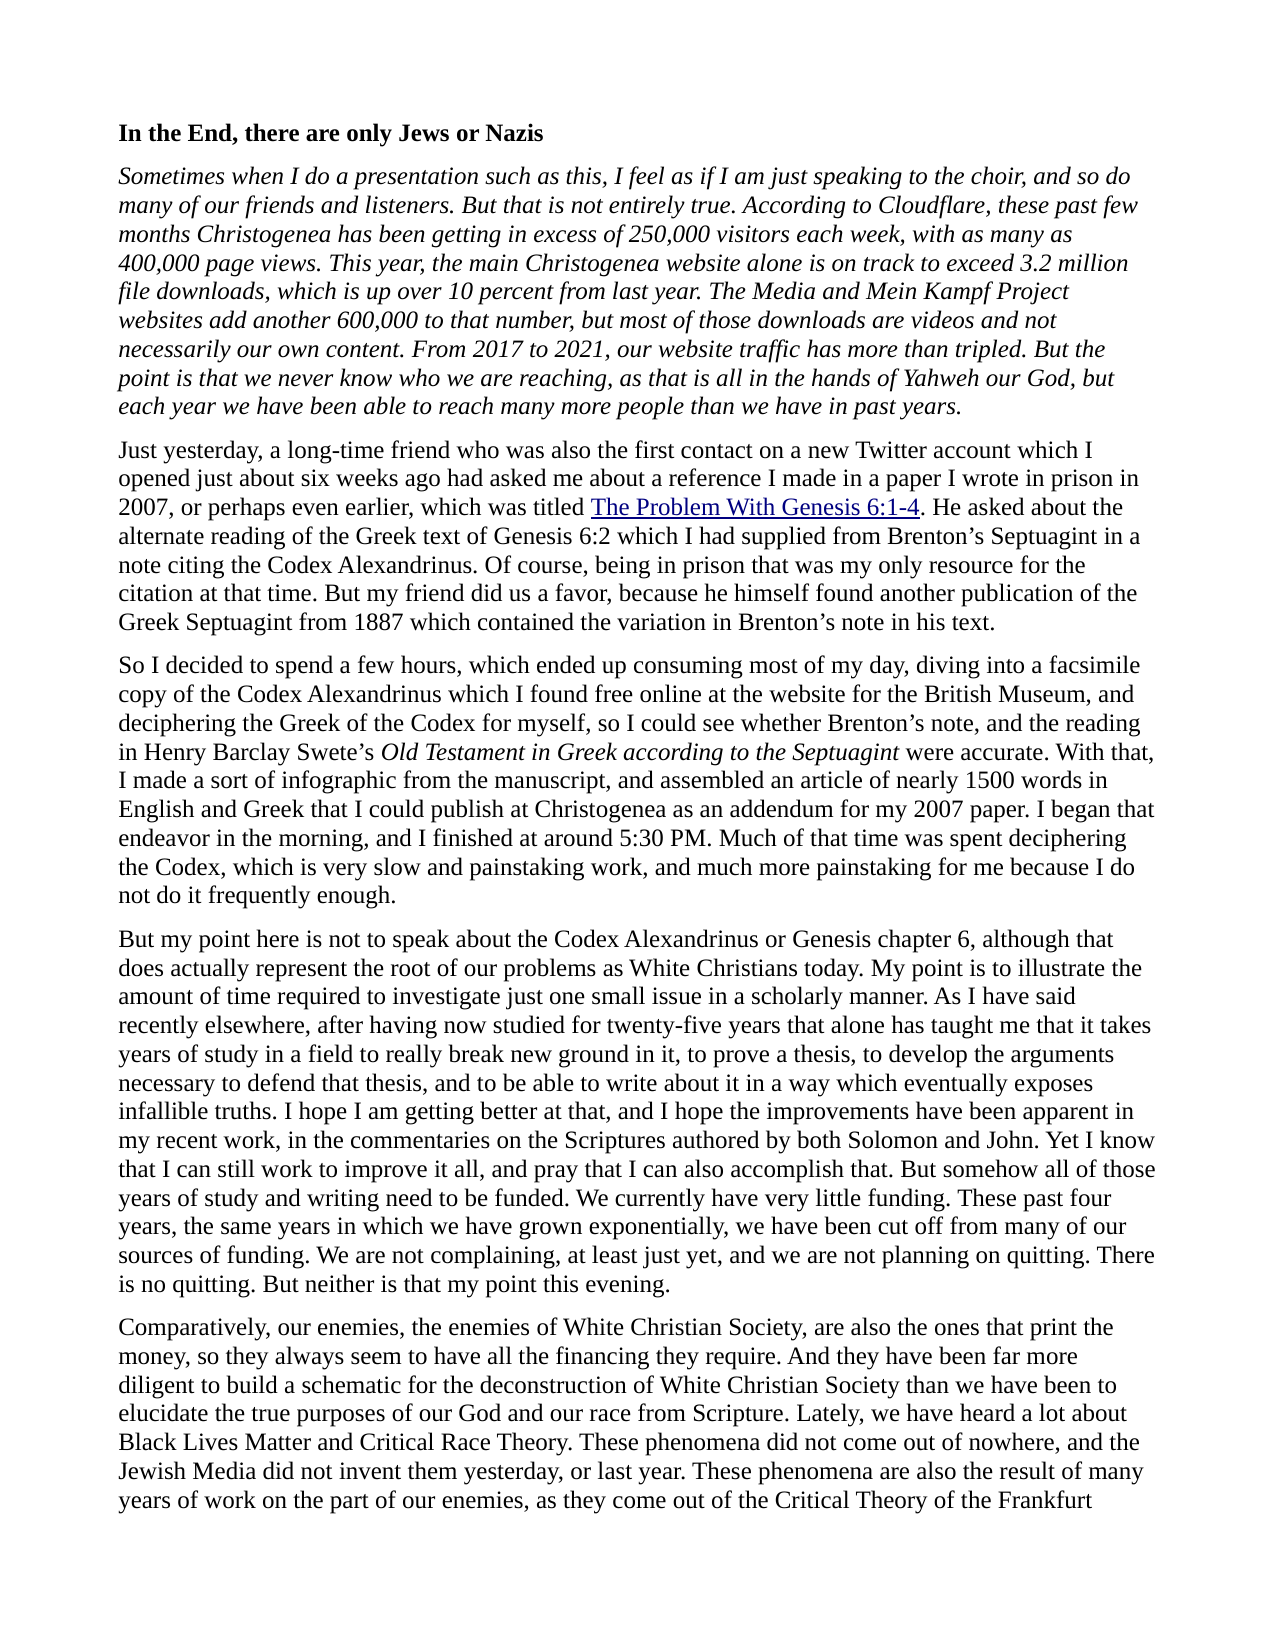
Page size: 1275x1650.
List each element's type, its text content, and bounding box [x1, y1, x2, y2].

text Comparatively, our enemies, the enemies of White Christian Society, are also the ones that print the money, so they always seem to have all the financing they require. And they have been far more diligent to build a schematic for the deconstruction of White Christian Society than we have been to elucidate the true purposes of our God and our race from Scripture. Lately, we have heard a lot about Black Lives Matter and Critical Race Theory. These phenomena did not come out of nowhere, and the Jewish Media did not invent them yesterday, or last year. These phenomena are also the result of many years of work on the part of our enemies, as they come out of the Critical Theory of the Frankfurt [118, 1312, 1157, 1513]
text Sometimes when I do a presentation such as this, I feel as if I am just speaking to the choir, and so do many of our friends and listeners. But that is not entirely true. According to Cloudflare, these past few months Christogenea has been getting in excess of 250,000 visitors each week, with as many as 400,000 page views. This year, the main Christogenea website alone is on track to exceed 3.2 million file downloads, which is up over 10 percent from last year. The Media and Mein Kampf Project websites add another 600,000 to that number, but most of those downloads are videos and not necessarily our own content. From 2017 to 2021, our website traffic has more than tripled. But the point is that we never know who we are reaching, as that is all in the hands of Yahweh our God, but each year we have been able to reach many more people than we have in past years. [118, 161, 1157, 420]
text Just yesterday, a long-time friend who was also the first contact on a new Twitter account which I opened just about six weeks ago had asked me about a reference I made in a paper I wrote in prison in 2007, or perhaps even earlier, which was titled The Problem With Genesis 6:1-4. He asked about the alternate reading of the Greek text of Genesis 6:2 which I had supplied from Brenton’s Septuagint in a note citing the Codex Alexandrinus. Of course, being in prison that was my only resource for the citation at that time. But my friend did us a favor, because he himself found another publication of the Greek Septuagint from 1887 which contained the variation in Brenton’s note in his text. [118, 435, 1157, 636]
text So I decided to spend a few hours, which ended up consuming most of my day, diving into a facsimile copy of the Codex Alexandrinus which I found free online at the website for the British Museum, and deciphering the Greek of the Codex for myself, so I could see whether Brenton’s note, and the reading in Henry Barclay Swete’s Old Testament in Greek according to the Septuagint were accurate. With that, I made a sort of infographic from the manuscript, and assembled an article of nearly 1500 words in English and Greek that I could publish at Christogenea as an addendum for my 2007 paper. I began that endeavor in the morning, and I finished at around 5:30 PM. Much of that time was spent deciphering the Codex, which is very slow and painstaking work, and much more painstaking for me because I do not do it frequently enough. [118, 651, 1157, 909]
text But my point here is not to speak about the Codex Alexandrinus or Genesis chapter 6, although that does actually represent the root of our problems as White Christians today. My point is to illustrate the amount of time required to investigate just one small issue in a scholarly manner. As I have said recently elsewhere, after having now studied for twenty-five years that alone has taught me that it takes years of study in a field to really break new ground in it, to prove a thesis, to develop the arguments necessary to defend that thesis, and to be able to write about it in a way which eventually exposes infallible truths. I hope I am getting better at that, and I hope the improvements have been apparent in my recent work, in the commentaries on the Scriptures authored by both Solomon and John. Yet I know that I can still work to improve it all, and pray that I can also accomplish that. But somehow all of those years of study and writing need to be funded. We currently have very little funding. These past four years, the same years in which we have grown exponentially, we have been cut off from many of our sources of funding. We are not complaining, at least just yet, and we are not planning on quitting. There is no quitting. But neither is that my point this evening. [118, 924, 1157, 1298]
text In the End, there are only Jews or Nazis [118, 118, 1157, 147]
